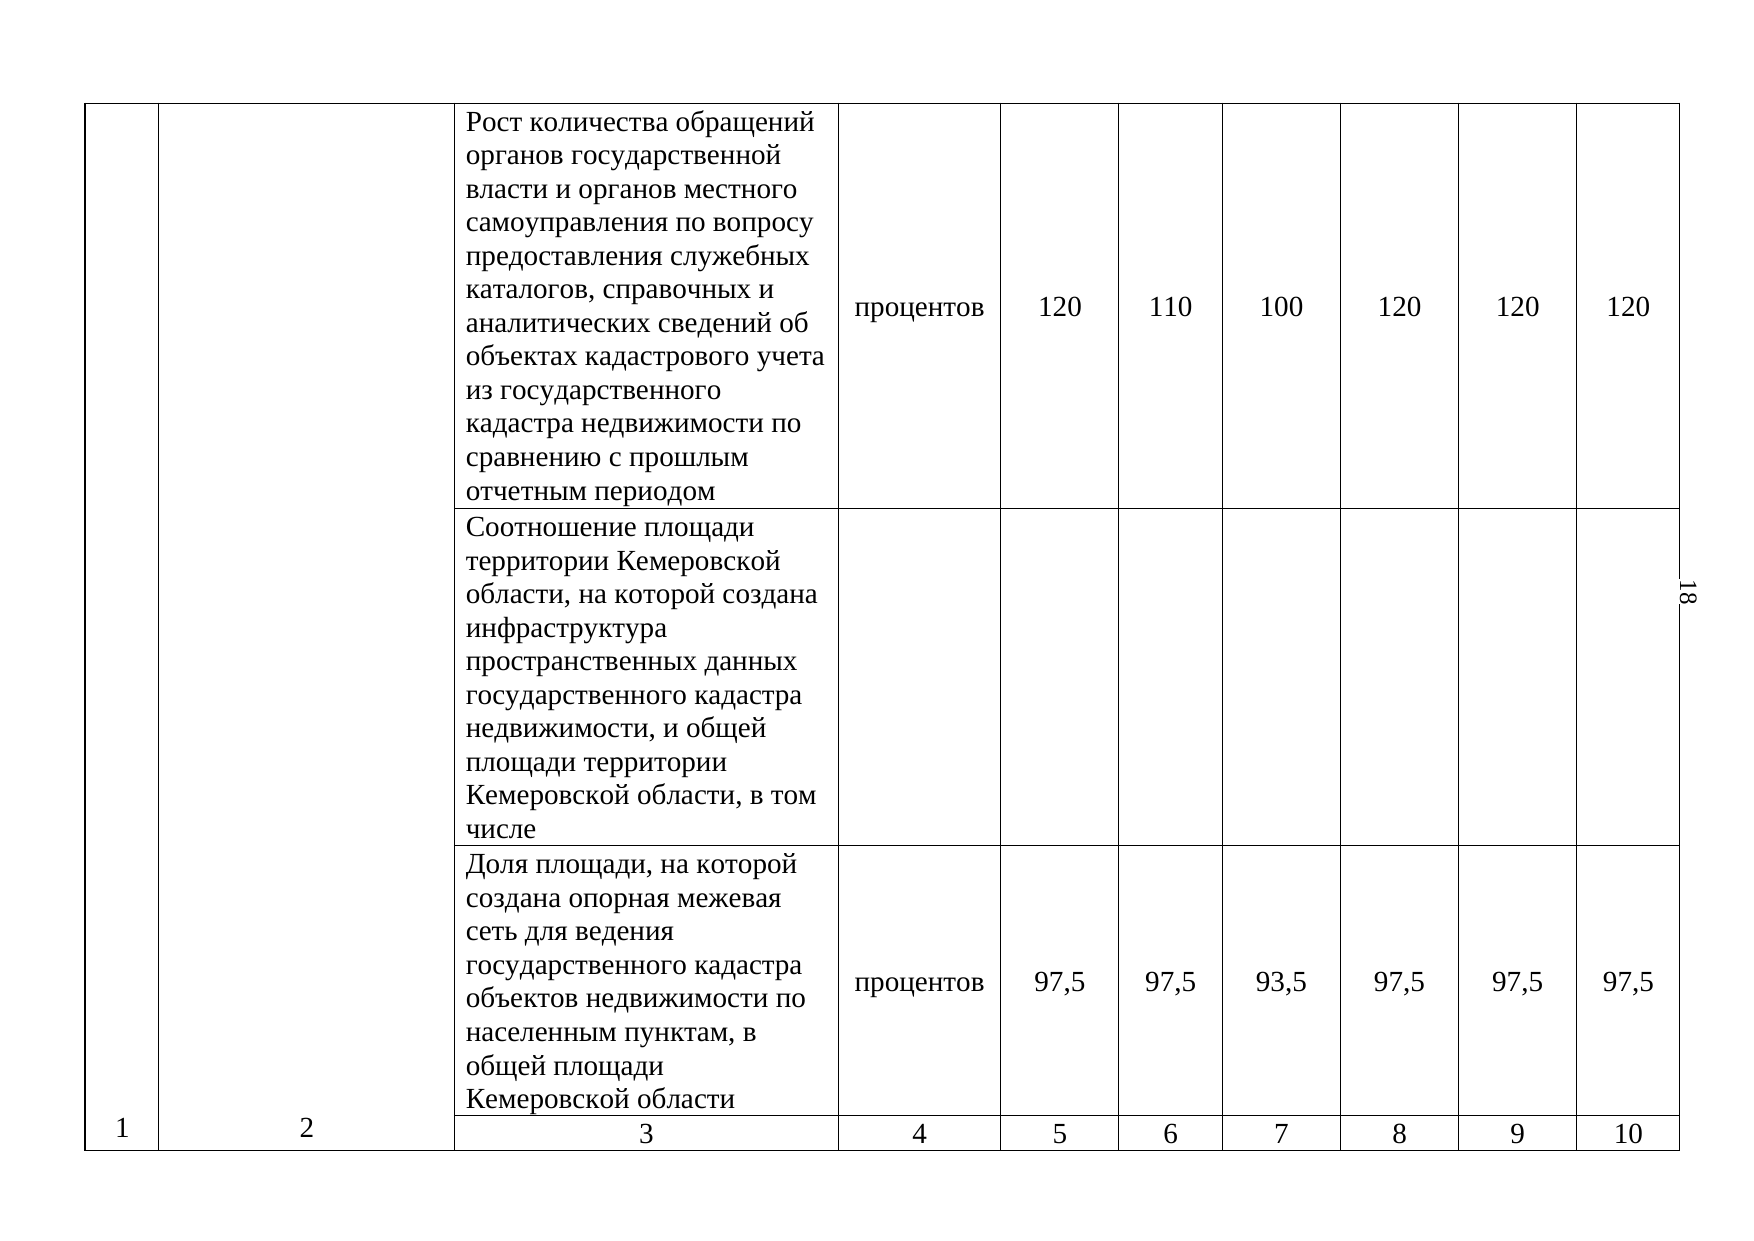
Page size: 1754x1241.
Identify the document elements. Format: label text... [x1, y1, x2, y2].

table_cell [1577, 509, 1679, 845]
table_cell [1001, 509, 1118, 845]
table_cell [1119, 509, 1222, 845]
table_cell 100 [1223, 104, 1340, 508]
table_cell [1341, 509, 1458, 845]
table_cell 3 [455, 1116, 838, 1150]
table_cell 1 [86, 104, 158, 1150]
table_cell [839, 509, 1000, 845]
table_cell 10 [1577, 1116, 1679, 1150]
table_cell 97,5 [1577, 846, 1679, 1115]
table_cell 8 [1341, 1116, 1458, 1150]
table_cell 97,5 [1341, 846, 1458, 1115]
table_cell 9 [1459, 1116, 1576, 1150]
table_cell 7 [1223, 1116, 1340, 1150]
table_cell Соотношение площади территории Кемеровской области, на которой создана инфраструктура пространственных данных государственного кадастра недвижимости, и общей площади территории Кемеровской области, в том числе [455, 509, 838, 845]
table_cell 97,5 [1119, 846, 1222, 1115]
table_cell 97,5 [1001, 846, 1118, 1115]
table_cell процентов [839, 846, 1000, 1115]
table_cell 120 [1459, 104, 1576, 508]
table_cell Рост количества обращений органов государственной власти и органов местного самоуправления по вопросу предоставления служебных каталогов, справочных и аналитических сведений об объектах кадастрового учета из государственного кадастра недвижимости по сравнению с прошлым отчетным периодом [455, 104, 838, 508]
table_cell 6 [1119, 1116, 1222, 1150]
table_cell 4 [839, 1116, 1000, 1150]
table_cell 120 [1577, 104, 1679, 508]
table_cell 120 [1001, 104, 1118, 508]
table_cell 2 [159, 104, 454, 1150]
table_cell 93,5 [1223, 846, 1340, 1115]
table_cell 97,5 [1459, 846, 1576, 1115]
table_cell 110 [1119, 104, 1222, 508]
table_cell [1223, 509, 1340, 845]
table_cell [1459, 509, 1576, 845]
table_cell 120 [1341, 104, 1458, 508]
table_cell 5 [1001, 1116, 1118, 1150]
table_cell процентов [839, 104, 1000, 508]
table_cell Доля площади, на которой создана опорная межевая сеть для ведения государственного кадастра объектов недвижимости по населенным пунктам, в общей площади Кемеровской области [455, 846, 838, 1115]
